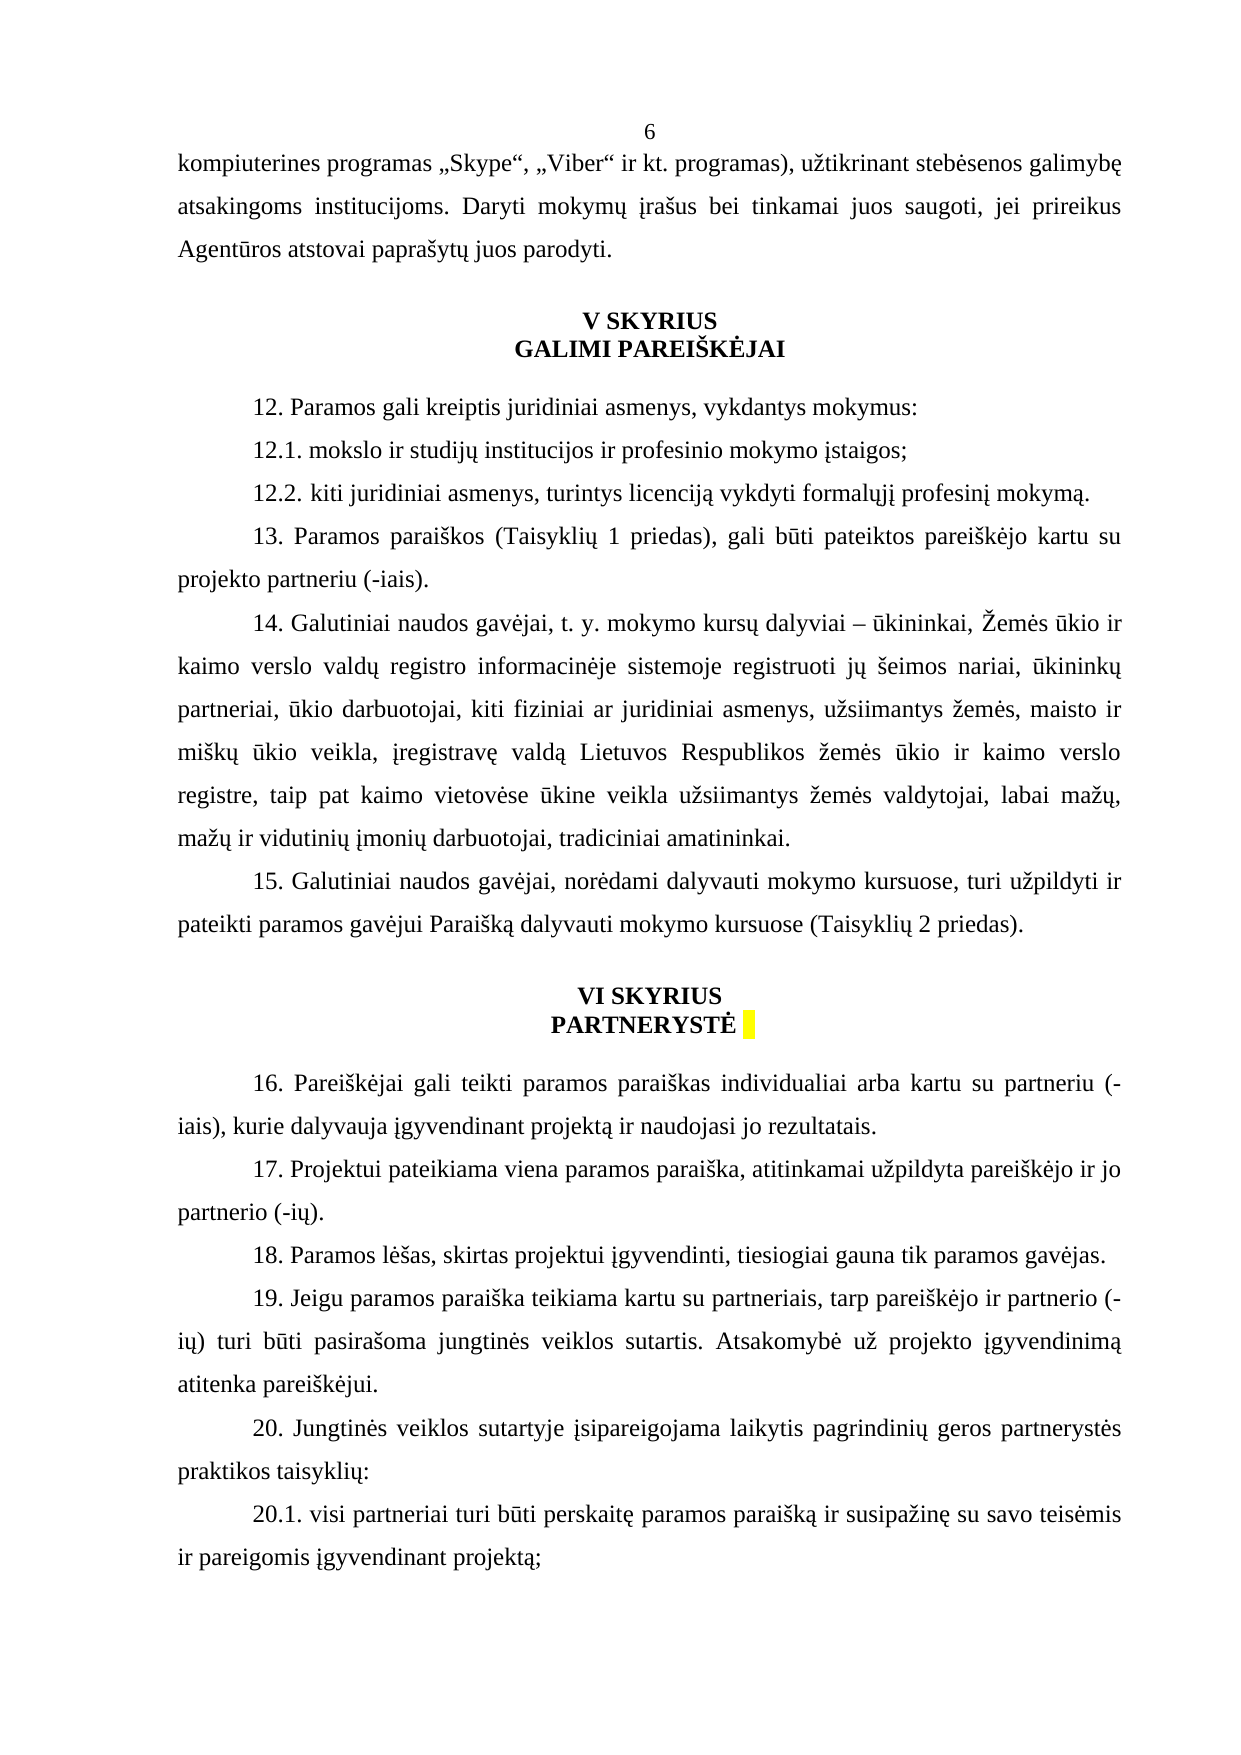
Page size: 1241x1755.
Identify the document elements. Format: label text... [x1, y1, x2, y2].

text 20.1. visi partneriai turi būti perskaitę paramos paraišką ir susipažinę su savo teisėmis ir pareigomis įgyvendinant projektą; [177, 1499, 1122, 1571]
text GALIMI PAREIŠKĖJAI [177, 334, 1122, 363]
text 12.2. kiti juridiniai asmenys, turintys licenciją vykdyti formalųjį profesinį mokymą. [177, 478, 1122, 507]
text 14. Galutiniai naudos gavėjai, t. y. mokymo kursų dalyviai – ūkininkai, Žemės ūkio ir kaimo verslo valdų registro informacinėje sistemoje registruoti jų šeimos nariai, ūkininkų partneriai, ūkio darbuotojai, kiti fiziniai ar juridiniai asmenys, užsiimantys žemės, maisto ir miškų ūkio veikla, įregistravę valdą Lietuvos Respublikos žemės ūkio ir kaimo verslo registre, taip pat kaimo vietovėse ūkine veikla užsiimantys žemės valdytojai, labai mažų, mažų ir vidutinių įmonių darbuotojai, tradiciniai amatininkai. [177, 608, 1122, 852]
text 19. Jeigu paramos paraiška teikiama kartu su partneriais, tarp pareiškėjo ir partnerio (-ių) turi būti pasirašoma jungtinės veiklos sutartis. Atsakomybė už projekto įgyvendinimą atitenka pareiškėjui. [177, 1283, 1122, 1398]
text PARTNERYSTĖ [177, 1010, 1122, 1039]
text 16. Pareiškėjai gali teikti paramos paraiškas individualiai arba kartu su partneriu (-iais), kurie dalyvauja įgyvendinant projektą ir naudojasi jo rezultatais. [177, 1068, 1122, 1139]
text 15. Galutiniai naudos gavėjai, norėdami dalyvauti mokymo kursuose, turi užpildyti ir pateikti paramos gavėjui Paraišką dalyvauti mokymo kursuose (Taisyklių 2 priedas). [177, 866, 1122, 938]
text V SKYRIUS [177, 306, 1122, 334]
text kompiuterines programas „Skype“, „Viber“ ir kt. programas), užtikrinant stebėsenos galimybę atsakingoms institucijoms. Daryti mokymų įrašus bei tinkamai juos saugoti, jei prireikus Agentūros atstovai paprašytų juos parodyti. [177, 148, 1122, 263]
text 18. Paramos lėšas, skirtas projektui įgyvendinti, tiesiogiai gauna tik paramos gavėjas. [177, 1240, 1122, 1269]
text 12. Paramos gali kreiptis juridiniai asmenys, vykdantys mokymus: [177, 392, 1122, 421]
text VI SKYRIUS [177, 981, 1122, 1010]
text 20. Jungtinės veiklos sutartyje įsipareigojama laikytis pagrindinių geros partnerystės praktikos taisyklių: [177, 1413, 1122, 1484]
text 17. Projektui pateikiama viena paramos paraiška, atitinkamai užpildyta pareiškėjo ir jo partnerio (-ių). [177, 1154, 1122, 1226]
text 12.1. mokslo ir studijų institucijos ir profesinio mokymo įstaigos; [177, 435, 1122, 464]
text 13. Paramos paraiškos (Taisyklių 1 priedas), gali būti pateiktos pareiškėjo kartu su projekto partneriu (-iais). [177, 521, 1122, 593]
